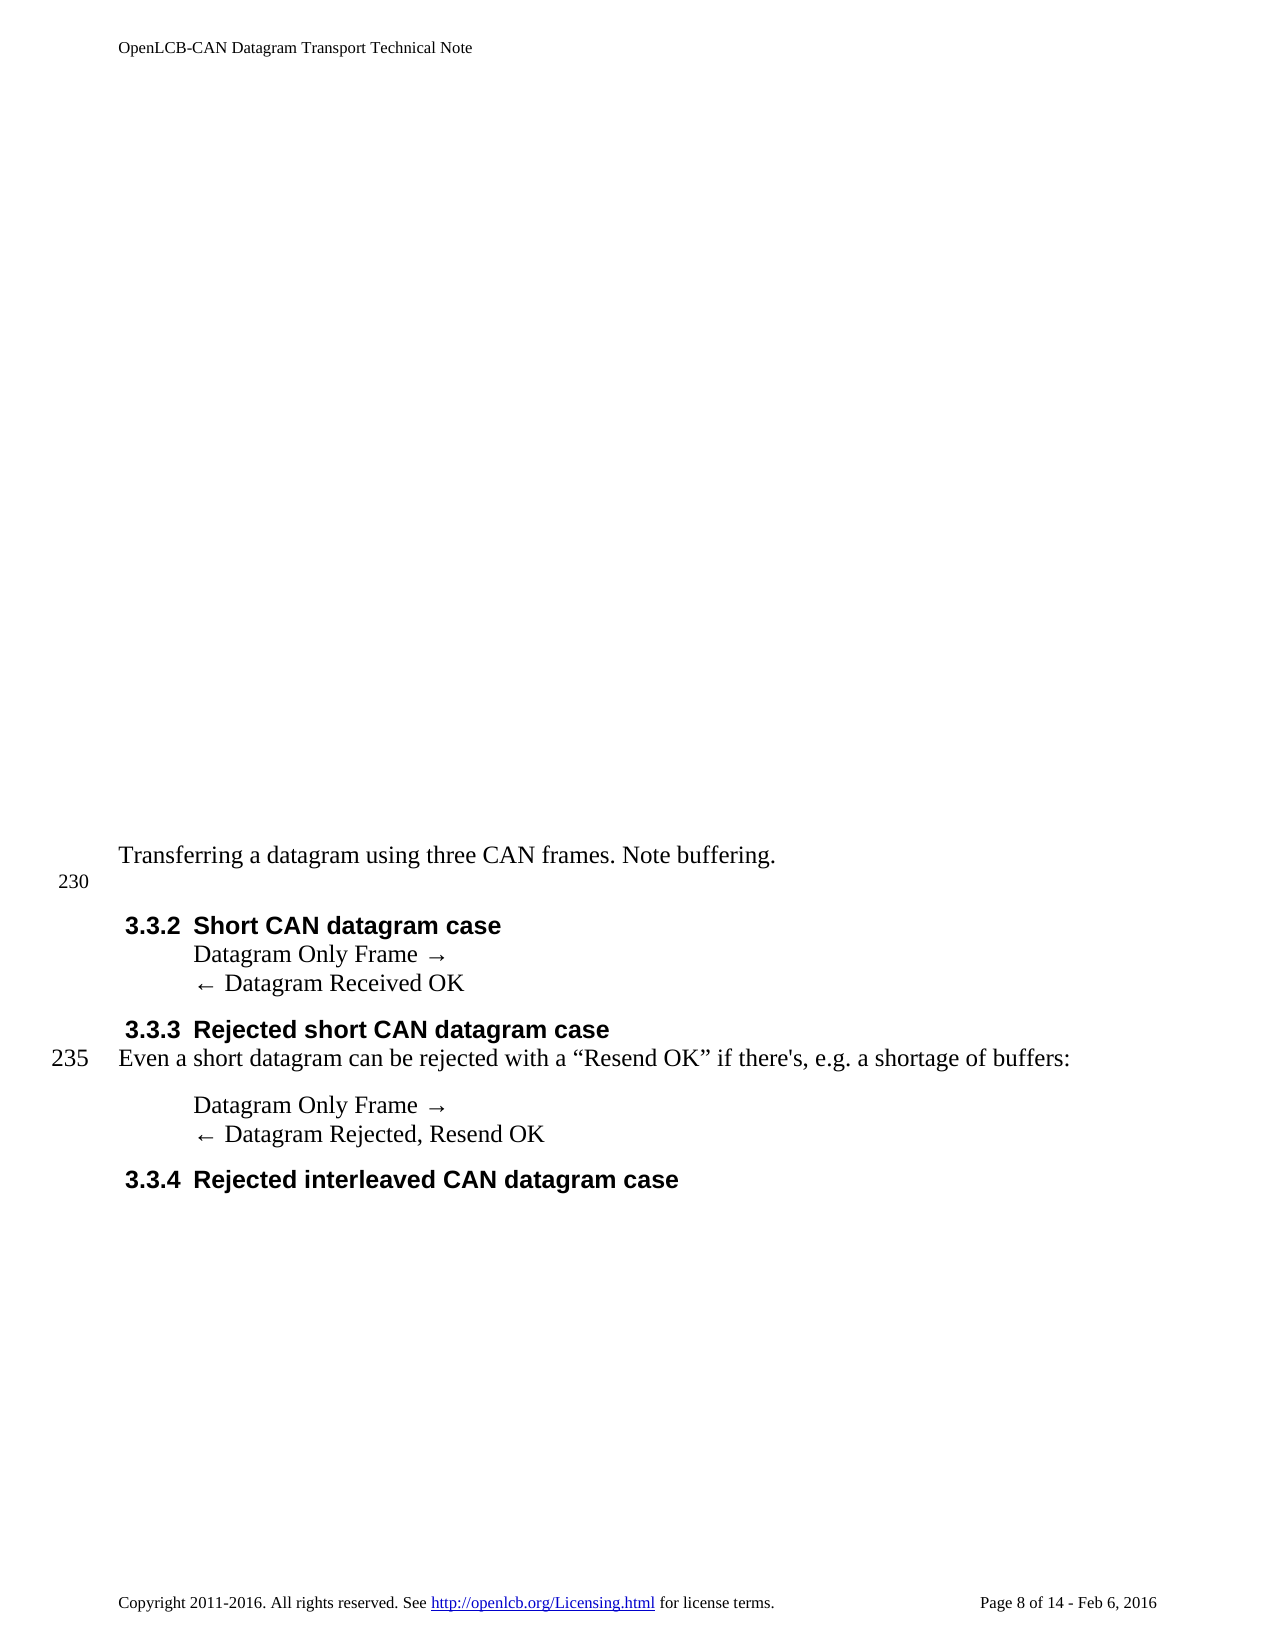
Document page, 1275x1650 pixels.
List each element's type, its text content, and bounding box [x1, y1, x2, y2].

text Datagram Only Frame → [118, 1090, 1157, 1119]
subtitle Rejected short CAN datagram case [118, 1015, 1157, 1043]
text Even a short datagram can be rejected with a “Resend OK” if there's, e.g. a shortage of buffers: [118, 1043, 1157, 1072]
text Datagram Only Frame → [118, 939, 1157, 968]
text ← Datagram Rejected, Resend OK [118, 1119, 1157, 1147]
subtitle Short CAN datagram case [118, 911, 1157, 939]
text ← Datagram Received OK [118, 968, 1157, 997]
subtitle Rejected interleaved CAN datagram case [118, 1165, 1157, 1194]
text Transferring a datagram using three CAN frames. Note buffering. [118, 486, 1157, 869]
